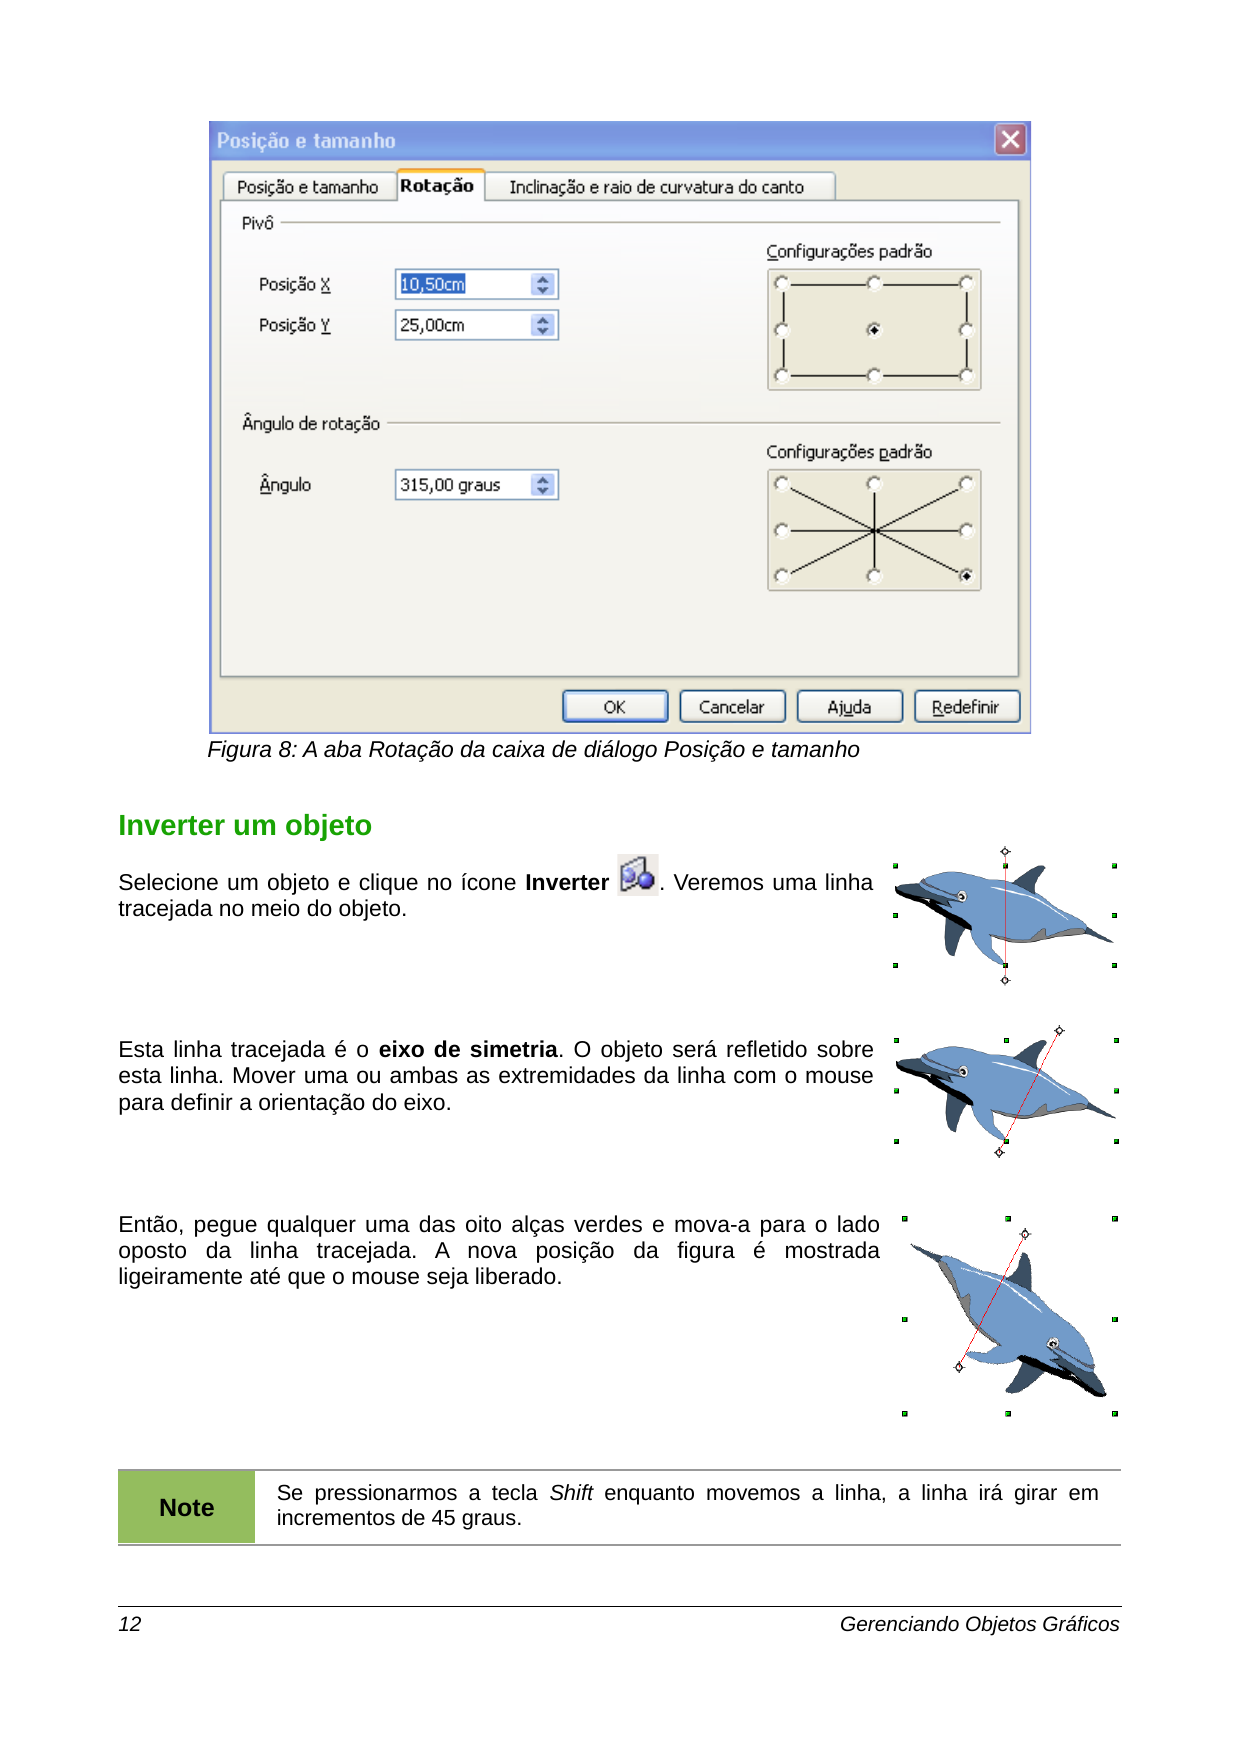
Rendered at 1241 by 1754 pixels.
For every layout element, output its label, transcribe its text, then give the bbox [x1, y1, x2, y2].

picture [209, 121, 1032, 734]
picture [617, 854, 659, 896]
subtitle Inverter um objeto [118, 808, 1122, 842]
table_header Note [118, 1471, 255, 1543]
picture [891, 844, 1118, 986]
text Selecione um objeto e clique no ícone Inverter . Veremos uma linha tracejada no meio do objeto. [118, 854, 891, 922]
table_header Se pressionarmos a tecla Shift enquanto movemos a linha, a linha irá girar em incrementos de 45 graus. [255, 1471, 1121, 1543]
picture [899, 1213, 1120, 1417]
text Então, pegue qualquer uma das oito alças verdes e mova-a para o lado oposto da linha tracejada. A nova posição da figura é mostrada ligeiramente até que o mouse seja liberado. [118, 1211, 1122, 1289]
text Figura 8: A aba Rotação da caixa de diálogo Posição e tamanho [207, 118, 1033, 763]
text Esta linha tracejada é o eixo de simetria. O objeto será refletido sobre esta linha. Mover uma ou ambas as extremidades da linha com o mouse para definir a orientação do eixo. [118, 1036, 892, 1115]
picture [892, 1023, 1120, 1159]
